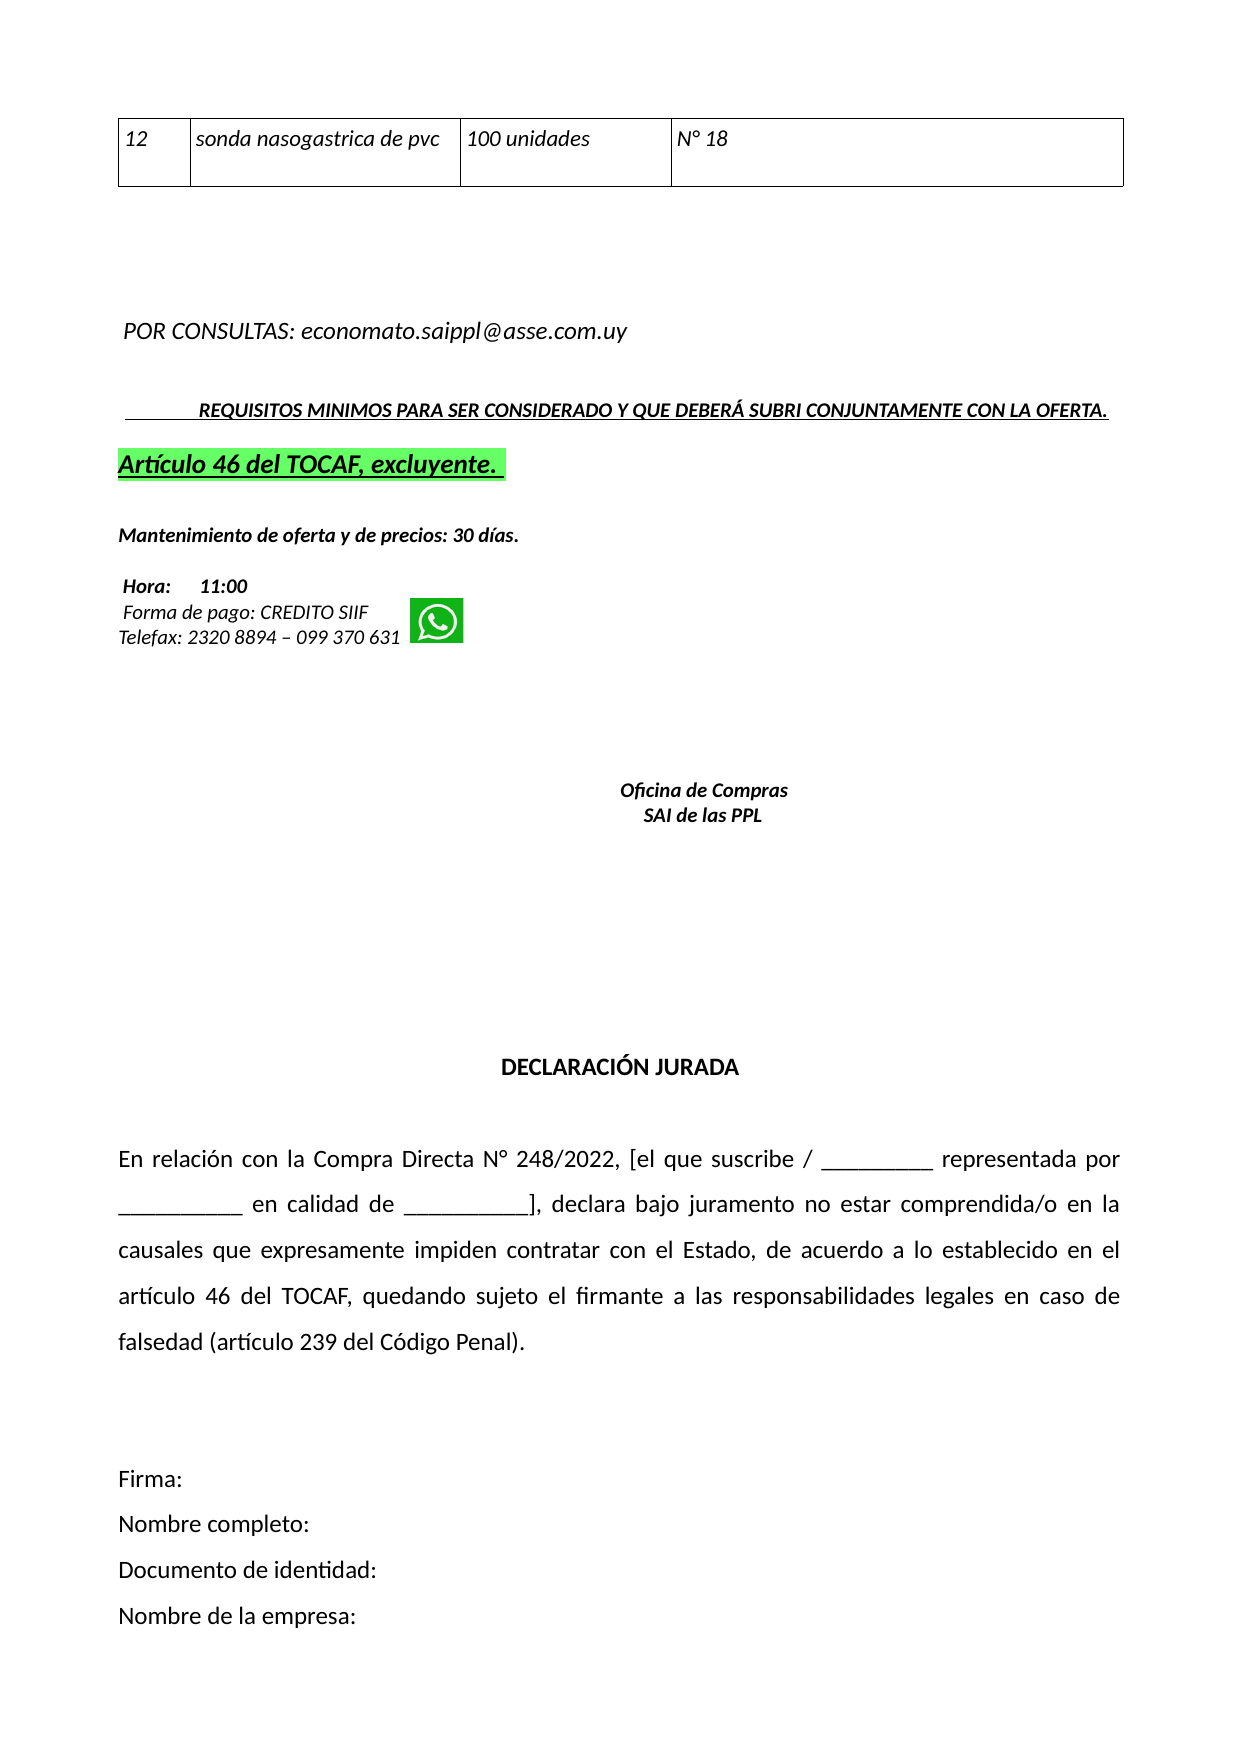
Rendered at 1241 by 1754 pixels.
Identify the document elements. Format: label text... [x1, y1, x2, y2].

text Telefax: 2320 8894 – 099 370 631 [118, 624, 1122, 650]
text Firma: [118, 1463, 1122, 1493]
text Artículo 46 del TOCAF, excluyente. [118, 448, 1117, 481]
table_cell N° 18 [672, 119, 1123, 186]
text Hora: 11:00 [118, 573, 1122, 599]
text DECLARACIÓN JURADA [118, 1051, 1122, 1082]
text POR CONSULTAS: economato.saippl@asse.com.uy [118, 316, 1117, 346]
text REQUISITOS MINIMOS PARA SER CONSIDERADO Y QUE DEBERÁ SUBRI CONJUNTAMENTE CON LA OFERTA. [118, 397, 1117, 422]
text Forma de pago: CREDITO SIIF [118, 599, 410, 624]
text SAI de las PPL [118, 802, 1122, 828]
text Mantenimiento de oferta y de precios: 30 días. [118, 523, 1117, 548]
text [464, 599, 1122, 624]
text Documento de identidad: [118, 1554, 1122, 1585]
table_cell sonda nasogastrica de pvc [191, 119, 460, 186]
table_cell 100 unidades [461, 119, 671, 186]
text Oficina de Compras [118, 777, 1122, 802]
text En relación con la Compra Directa N° 248/2022, [el que suscribe / _________ representada por __________ en calidad de __________], declara bajo juramento no estar comprendida/o en la causales que expresamente impiden contratar con el Estado, de acuerdo a lo establecido en el artículo 46 del TOCAF, quedando sujeto el firmante a las responsabilidades legales en caso de falsedad (artículo 239 del Código Penal). [118, 1143, 1122, 1356]
text Nombre de la empresa: [118, 1600, 1122, 1631]
text Nombre completo: [118, 1508, 1122, 1539]
table_cell 12 [119, 119, 190, 186]
